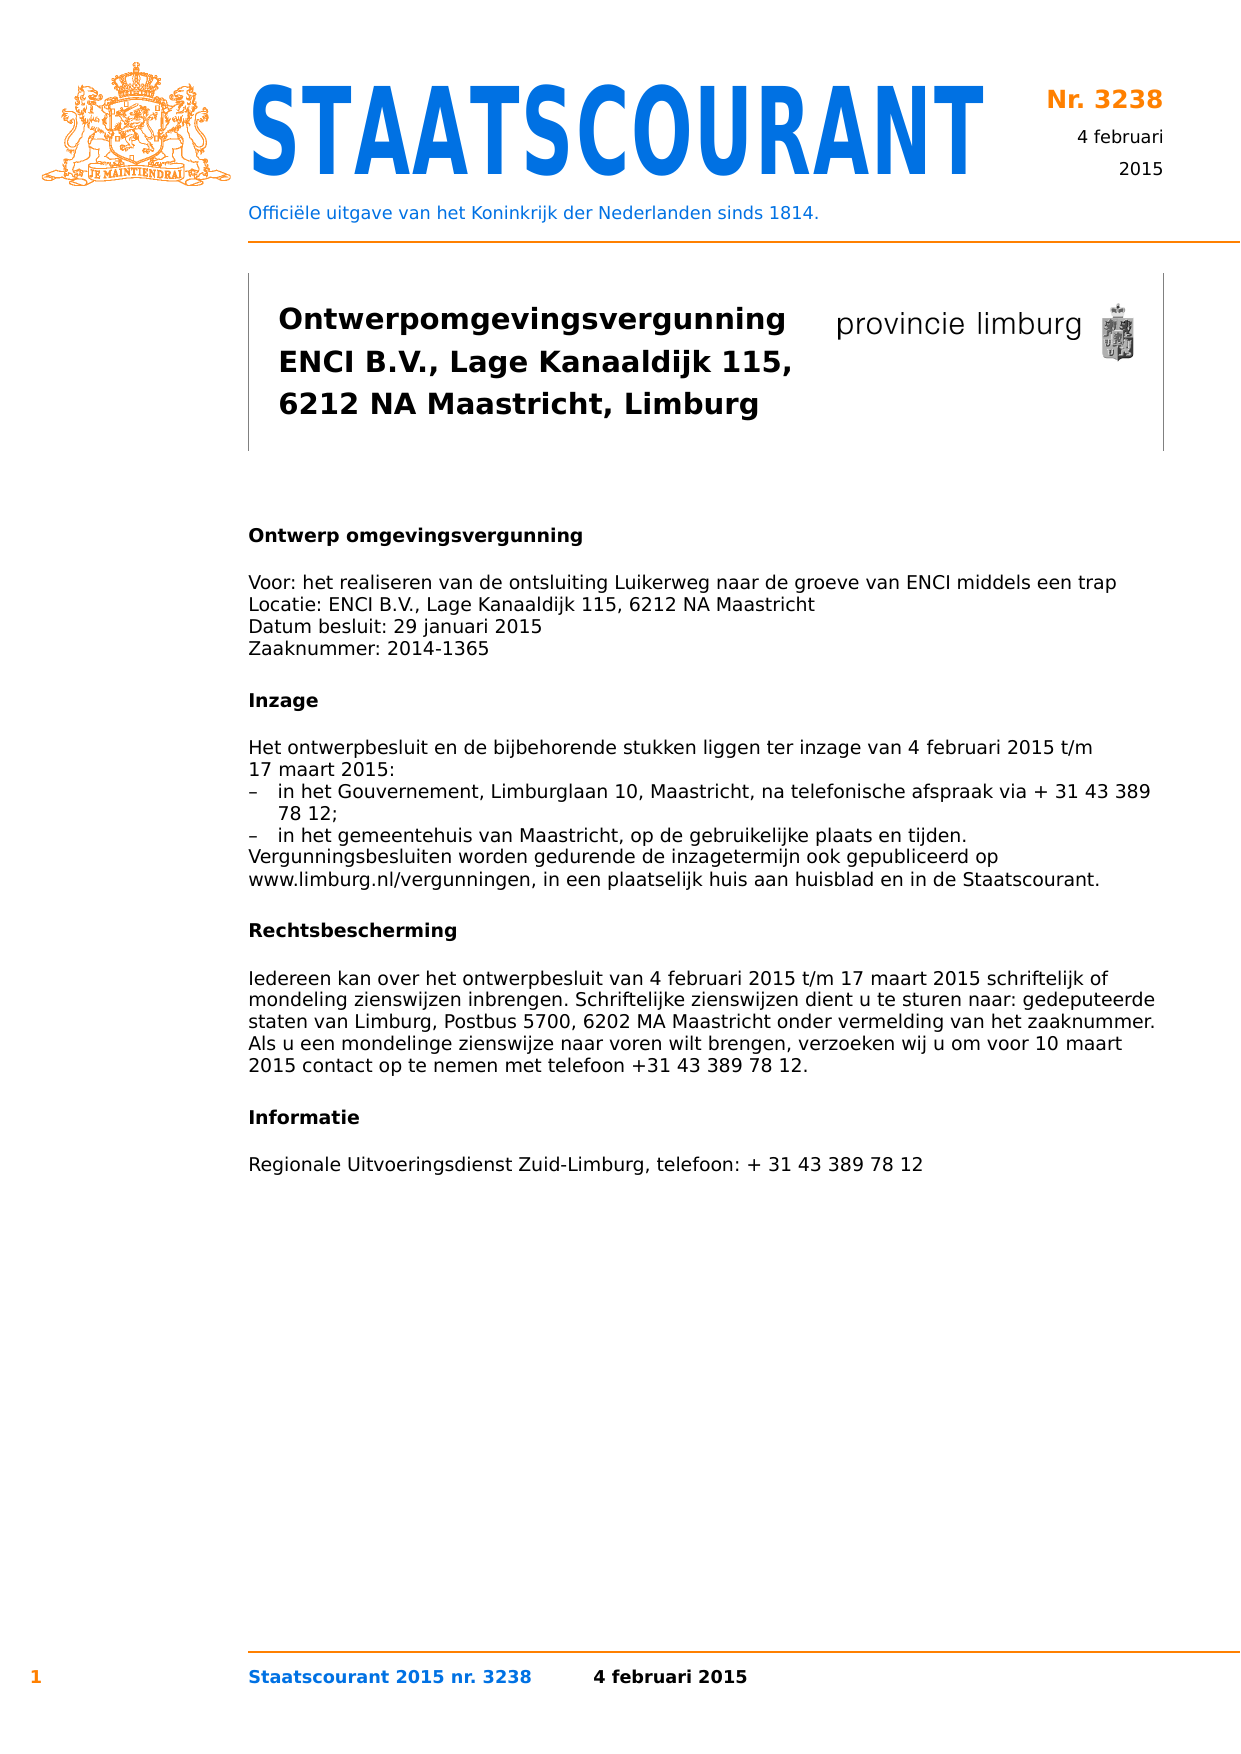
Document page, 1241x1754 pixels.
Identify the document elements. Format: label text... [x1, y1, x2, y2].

table_header Nr. 3238 [998, 62, 1240, 121]
subtitle Informatie [248, 1107, 1163, 1129]
text Datum besluit: 29 januari 2015 [248, 616, 1163, 638]
table_header [25, 62, 248, 241]
text Vergunningsbesluiten worden gedurende de inzagetermijn ook gepubliceerd op www.limburg.nl/vergunningen, in een plaatselijk huis aan huisblad en in de Staatscourant. [248, 846, 1163, 890]
table_cell 2015 [998, 153, 1240, 203]
subtitle Rechtsbescherming [248, 920, 1163, 942]
text – in het Gouvernement, Limburglaan 10, Maastricht, na telefonische afspraak via + 31 43 389 78 12; [248, 781, 1163, 824]
text Locatie: ENCI B.V., Lage Kanaaldijk 115, 6212 NA Maastricht [248, 594, 1163, 616]
subtitle Ontwerp omgevingsvergunning [248, 525, 1163, 547]
text – in het gemeentehuis van Maastricht, op de gebruikelijke plaats en tijden. [248, 824, 1163, 846]
table_cell 4 februari [998, 121, 1240, 153]
table_cell Officiële uitgave van het Koninkrijk der Nederlanden sinds 1814. [248, 203, 1240, 241]
picture [838, 302, 1134, 362]
text Het ontwerpbesluit en de bijbehorende stukken liggen ter inzage van 4 februari 2015 t/m 17 maart 2015: [248, 737, 1163, 781]
text Iedereen kan over het ontwerpbesluit van 4 februari 2015 t/m 17 maart 2015 schriftelijk of mondeling zienswijzen inbrengen. Schriftelijke zienswijzen dient u te sturen naar: gedeputeerde staten van Limburg, Postbus 5700, 6202 MA Maastricht onder vermelding van het zaaknummer. Als u een mondelinge zienswijze naar voren wilt brengen, verzoeken wij u om voor 10 maart 2015 contact op te nemen met telefoon +31 43 389 78 12. [248, 967, 1163, 1077]
text Voor: het realiseren van de ontsluiting Luikerweg naar de groeve van ENCI middels een trap [248, 572, 1163, 594]
subtitle Inzage [248, 689, 1163, 712]
subtitle Ontwerpomgevingsvergunning ENCI B.V., Lage Kanaaldijk 115, 6212 NA Maastricht, Limburg [249, 273, 1163, 451]
picture [41, 62, 231, 186]
text Regionale Uitvoeringsdienst Zuid-Limburg, telefoon: + 31 43 389 78 12 [248, 1154, 1163, 1176]
table_header STAATSCOURANT [248, 62, 998, 203]
text Zaaknummer: 2014-1365 [248, 638, 1163, 659]
